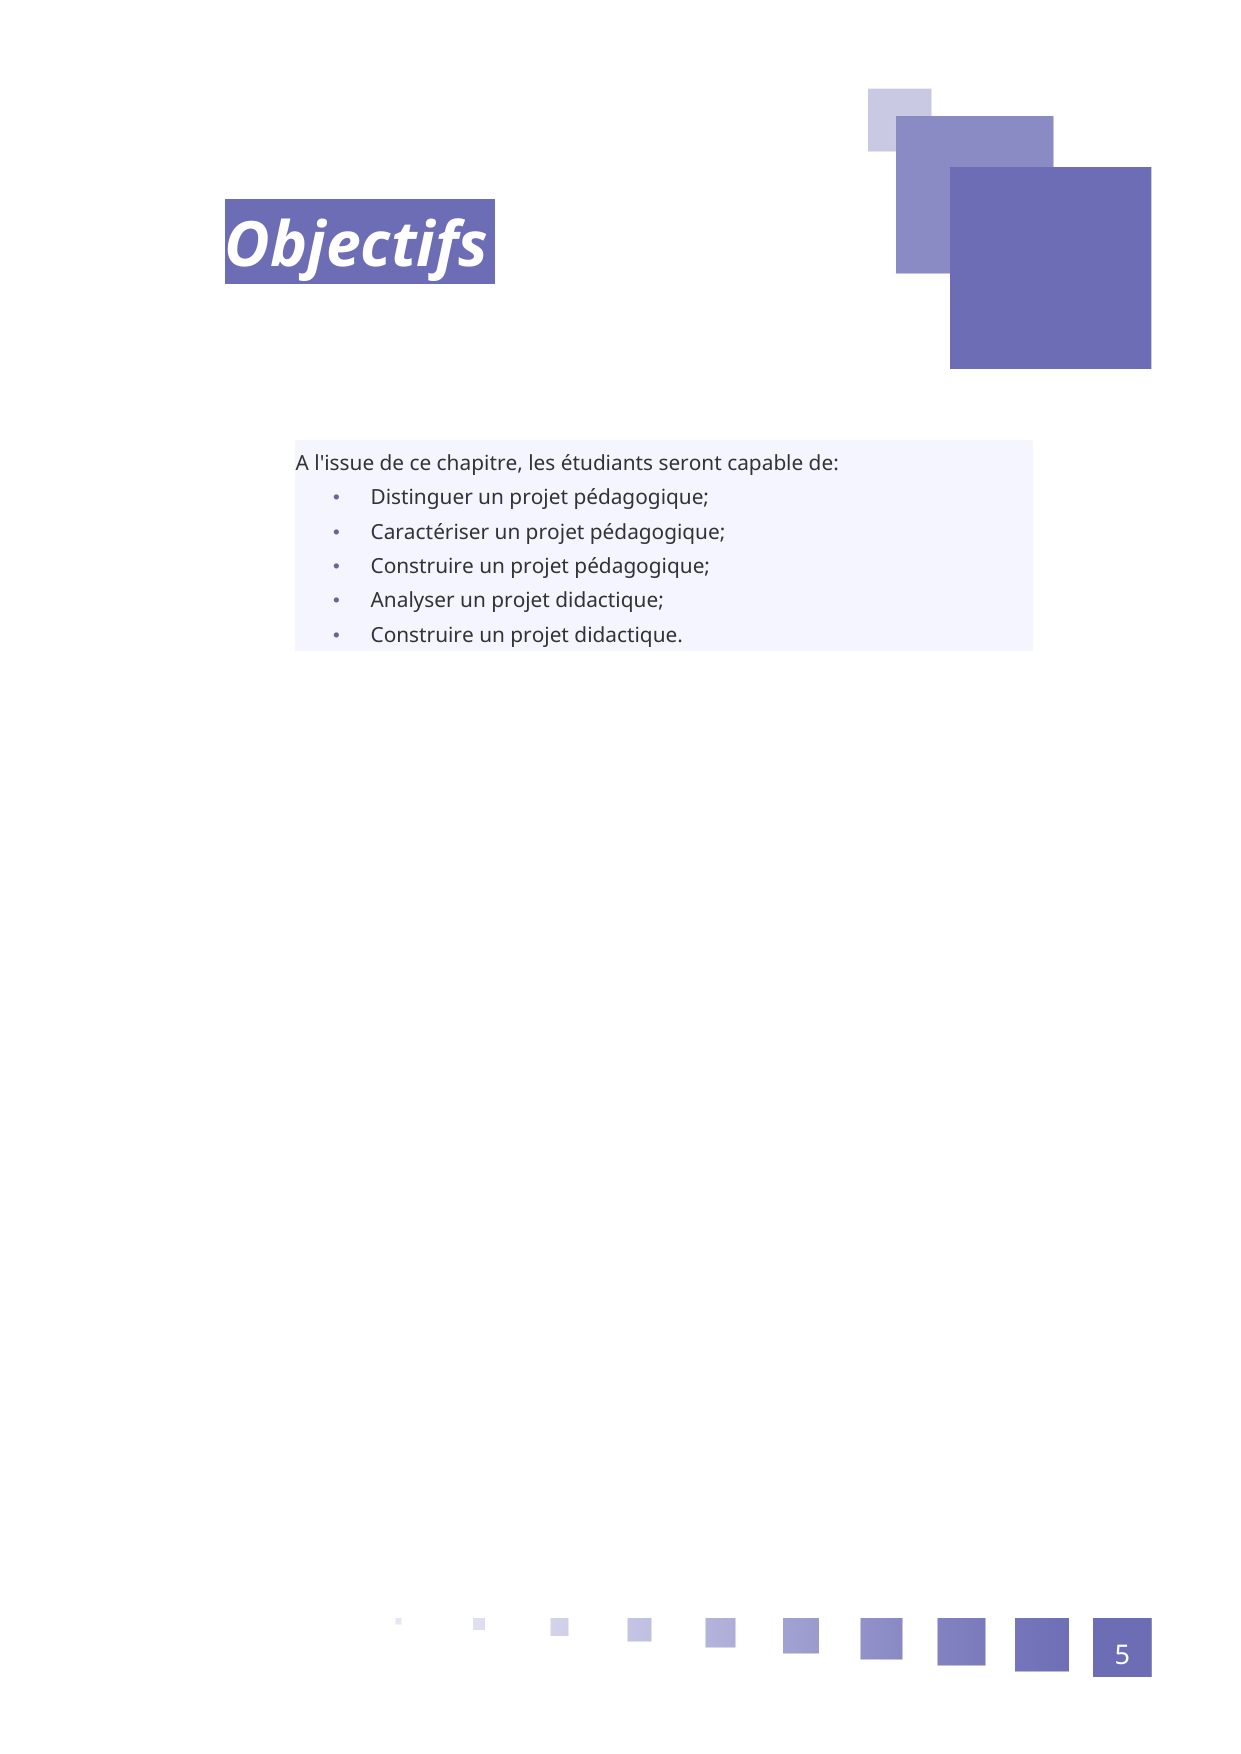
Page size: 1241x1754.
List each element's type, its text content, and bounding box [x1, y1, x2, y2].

list Construire un projet pédagogique; [333, 551, 1033, 580]
list Caractériser un projet pédagogique; [333, 517, 1033, 545]
list Construire un projet didactique. [333, 620, 1033, 648]
picture [351, 1618, 1152, 1678]
list Distinguer un projet pédagogique; [333, 482, 1033, 511]
title Objectifs [495, 199, 868, 284]
list Analyser un projet didactique; [333, 586, 1033, 614]
picture [351, 88, 1152, 889]
text A l'issue de ce chapitre, les étudiants seront capable de: [295, 448, 1033, 477]
